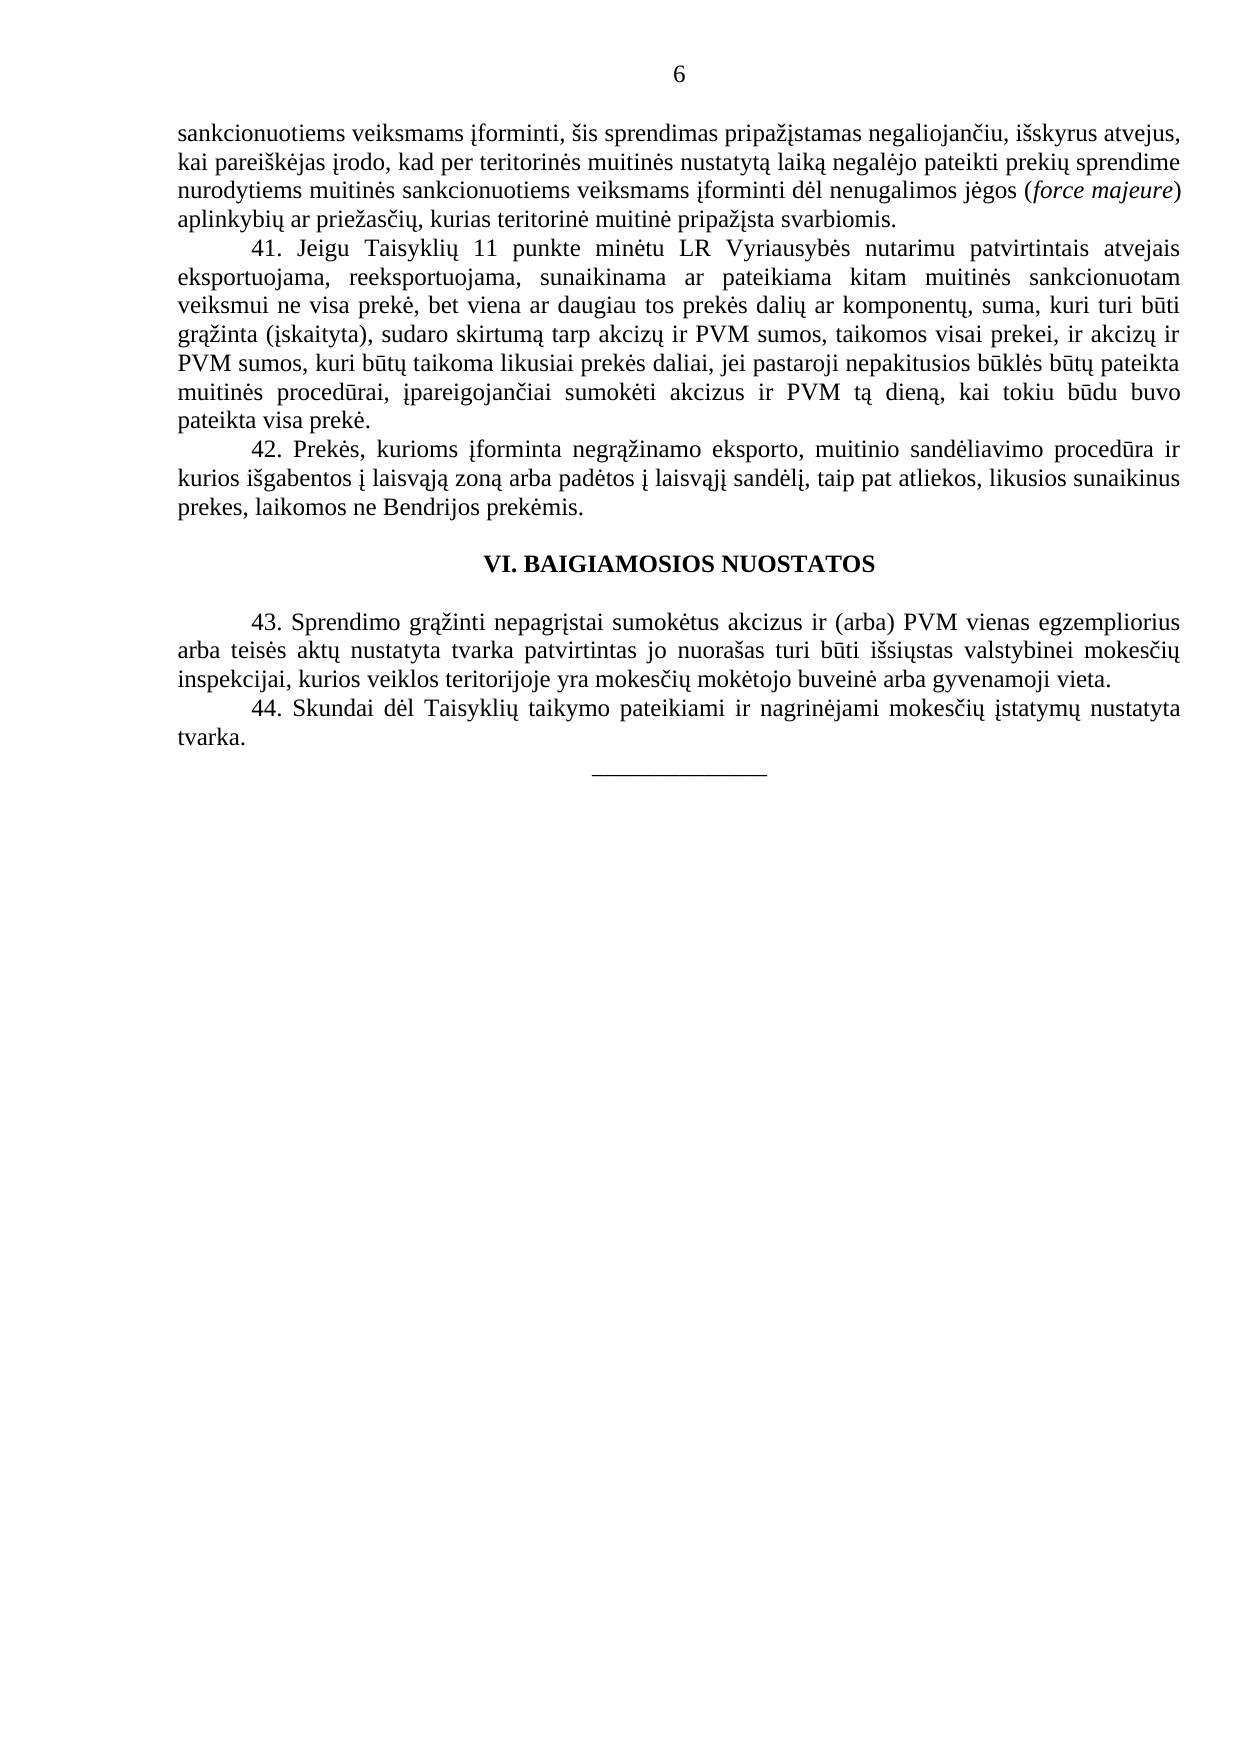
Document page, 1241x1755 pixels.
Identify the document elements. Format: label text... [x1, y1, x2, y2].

text sankcionuotiems veiksmams įforminti, šis sprendimas pripažįstamas negaliojančiu, išskyrus atvejus, kai pareiškėjas įrodo, kad per teritorinės muitinės nustatytą laiką negalėjo pateikti prekių sprendime nurodytiems muitinės sankcionuotiems veiksmams įforminti dėl nenugalimos jėgos (force majeure) aplinkybių ar priežasčių, kurias teritorinė muitinė pripažįsta svarbiomis. [177, 118, 1181, 233]
text 42. Prekės, kurioms įforminta negrąžinamo eksporto, muitinio sandėliavimo procedūra ir kurios išgabentos į laisvąją zoną arba padėtos į laisvąjį sandėlį, taip pat atliekos, likusios sunaikinus prekes, laikomos ne Bendrijos prekėmis. [177, 434, 1181, 521]
text 44. Skundai dėl Taisyklių taikymo pateikiami ir nagrinėjami mokesčių įstatymų nustatyta tvarka. [177, 693, 1181, 751]
text VI. BAIGIAMOSIOS NUOSTATOS [177, 549, 1181, 578]
text 43. Sprendimo grąžinti nepagrįstai sumokėtus akcizus ir (arba) PVM vienas egzempliorius arba teisės aktų nustatyta tvarka patvirtintas jo nuorašas turi būti išsiųstas valstybinei mokesčių inspekcijai, kurios veiklos teritorijoje yra mokesčių mokėtojo buveinė arba gyvenamoji vieta. [177, 607, 1181, 693]
text 41. Jeigu Taisyklių 11 punkte minėtu LR Vyriausybės nutarimu patvirtintais atvejais eksportuojama, reeksportuojama, sunaikinama ar pateikiama kitam muitinės sankcionuotam veiksmui ne visa prekė, bet viena ar daugiau tos prekės dalių ar komponentų, suma, kuri turi būti grąžinta (įskaityta), sudaro skirtumą tarp akcizų ir PVM sumos, taikomos visai prekei, ir akcizų ir PVM sumos, kuri būtų taikoma likusiai prekės daliai, jei pastaroji nepakitusios būklės būtų pateikta muitinės procedūrai, įpareigojančiai sumokėti akcizus ir PVM tą dieną, kai tokiu būdu buvo pateikta visa prekė. [177, 233, 1181, 434]
text ______________ [177, 751, 1181, 779]
